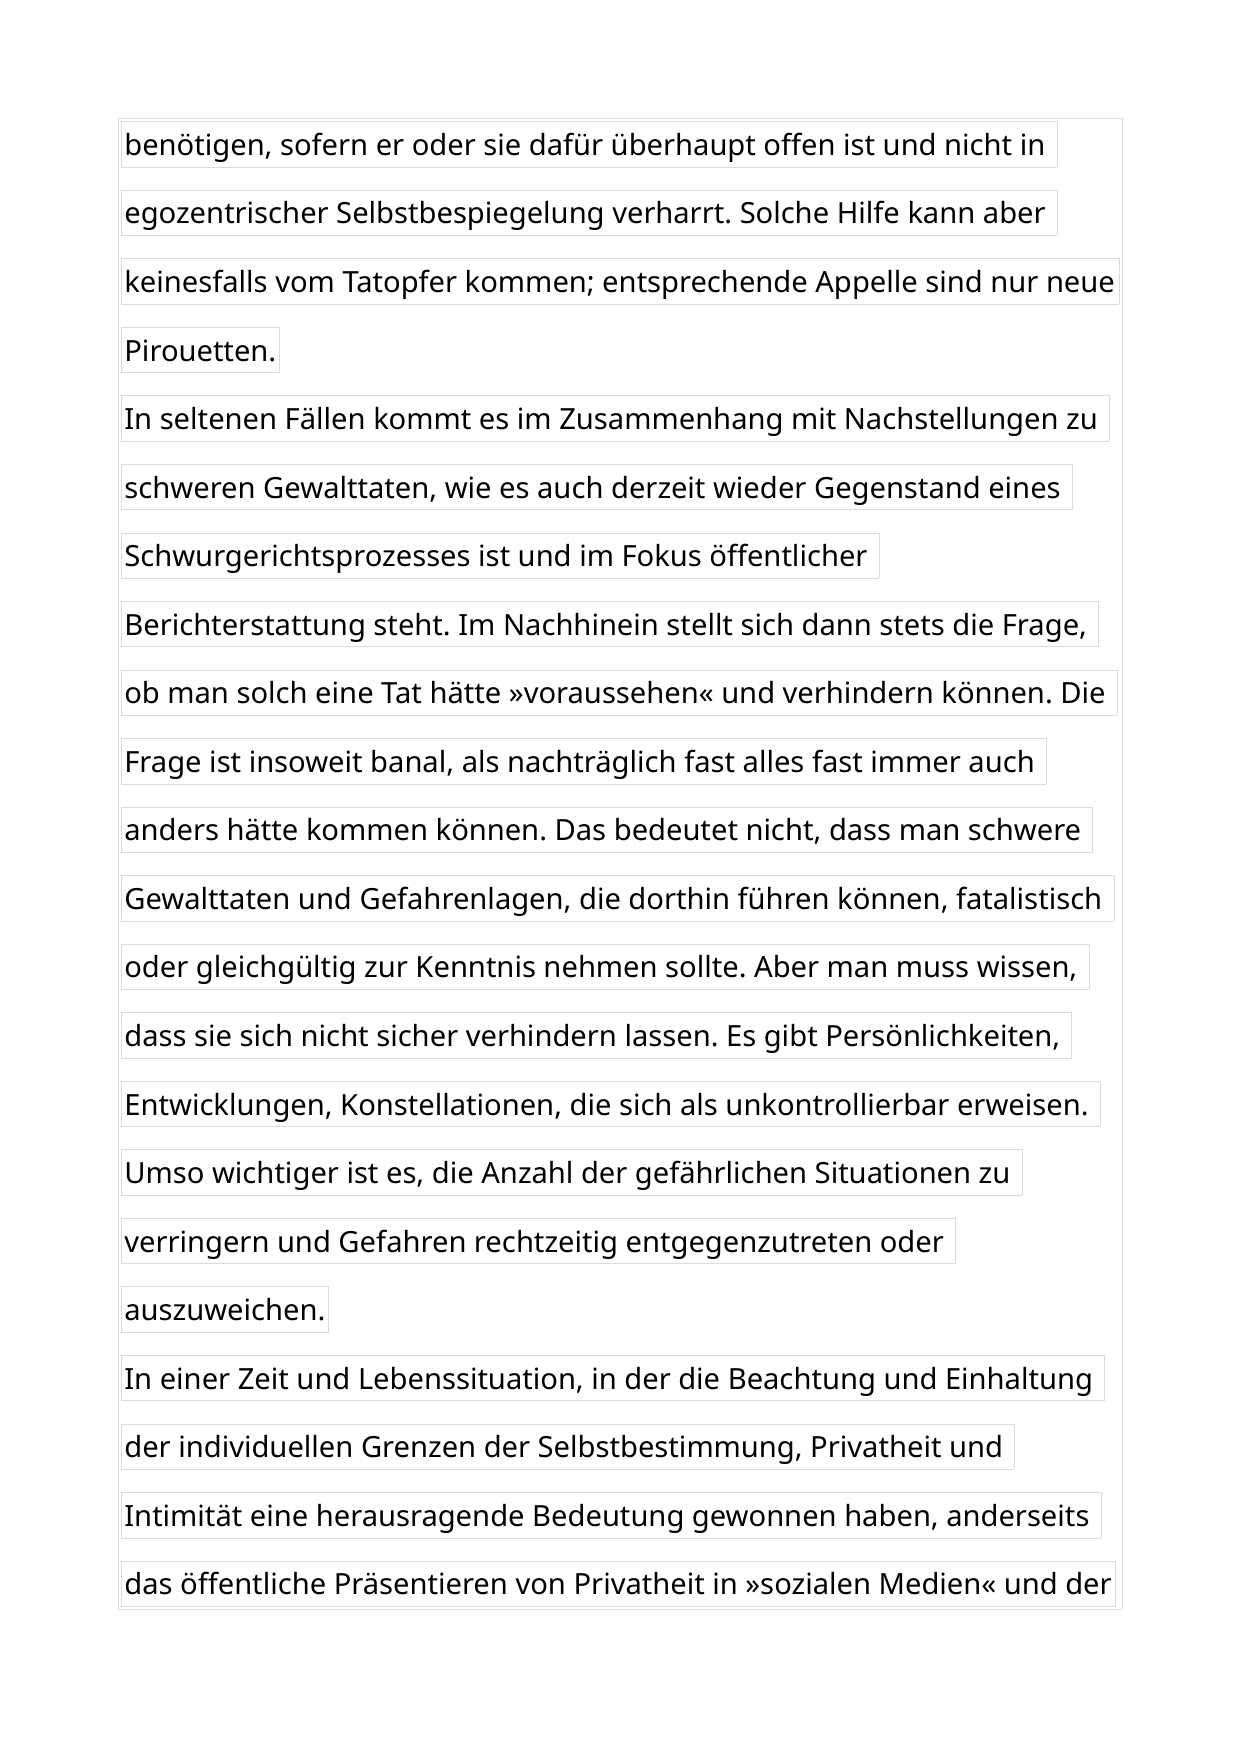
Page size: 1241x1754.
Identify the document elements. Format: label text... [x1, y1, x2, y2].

text In einer Zeit und Lebenssituation, in der die Beachtung und Einhaltung der individuellen Grenzen der Selbstbestimmung, Privatheit und Intimität eine herausragende Bedeutung gewonnen haben, anderseits das öffentliche Präsentieren von Privatheit in »sozialen Medien« und der [119, 1352, 1122, 1609]
text benötigen, sofern er oder sie dafür überhaupt offen ist und nicht in egozentrischer Selbstbespiegelung verharrt. Solche Hilfe kann aber keinesfalls vom Tatopfer kommen; entsprechende Appelle sind nur neue Pirouetten. [119, 119, 1122, 372]
text In seltenen Fällen kommt es im Zusammenhang mit Nachstellungen zu schweren Gewalttaten, wie es auch derzeit wieder Gegenstand eines Schwurgerichtsprozesses ist und im Fokus öffentlicher Berichterstattung steht. Im Nachhinein stellt sich dann stets die Frage, ob man solch eine Tat hätte »voraussehen« und verhindern können. Die Frage ist insoweit banal, als nachträglich fast alles fast immer auch anders hätte kommen können. Das bedeutet nicht, dass man schwere Gewalttaten und Gefahrenlagen, die dorthin führen können, fatalistisch oder gleichgültig zur Kenntnis nehmen sollte. Aber man muss wissen, dass sie sich nicht sicher verhindern lassen. Es gibt Persönlichkeiten, Entwicklungen, Konstellationen, die sich als unkontrollierbar erweisen. Umso wichtiger ist es, die Anzahl der gefährlichen Situationen zu verringern und Gefahren rechtzeitig entgegenzutreten oder auszuweichen. [119, 392, 1122, 1332]
